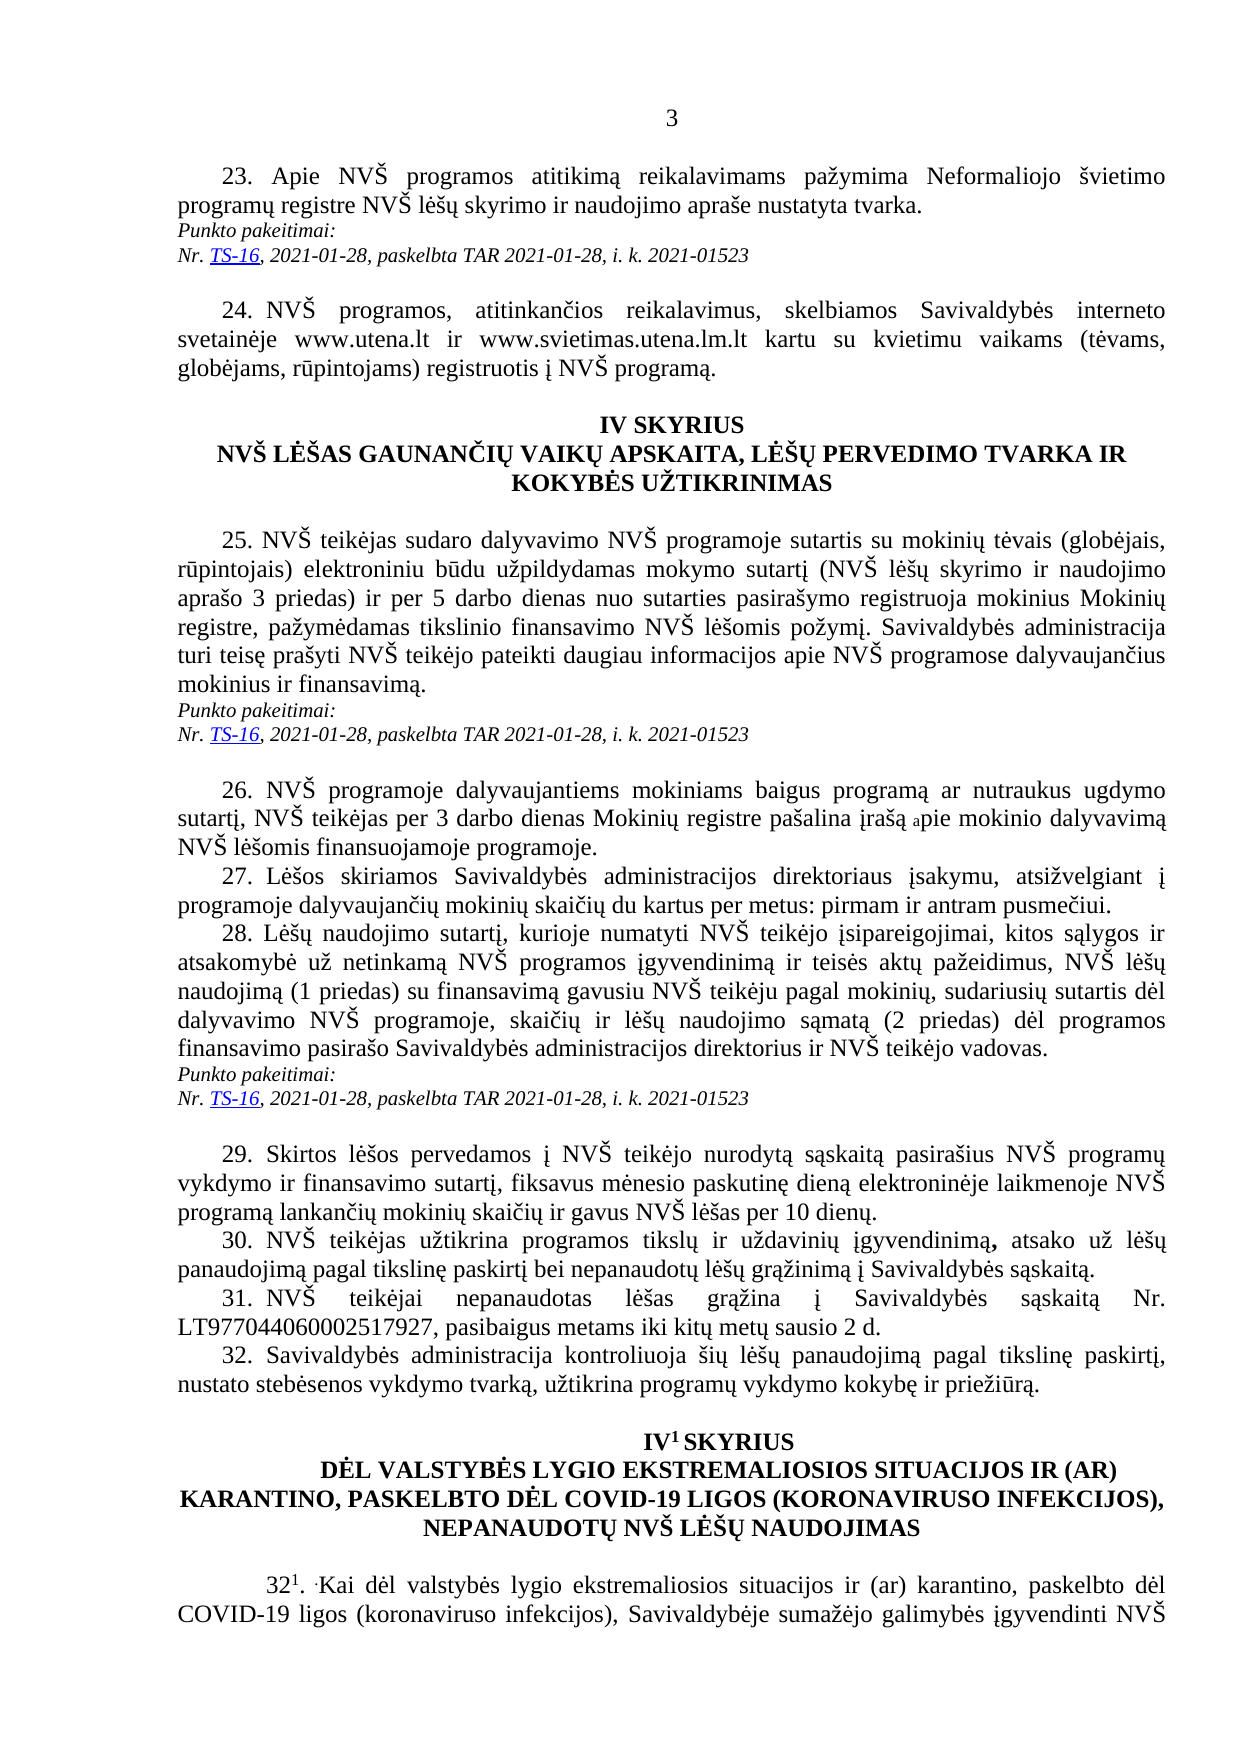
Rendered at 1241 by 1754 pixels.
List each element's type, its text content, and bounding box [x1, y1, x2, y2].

text 23. Apie NVŠ programos atitikimą reikalavimams pažymima Neformaliojo švietimo programų registre NVŠ lėšų skyrimo ir naudojimo apraše nustatyta tvarka. [177, 161, 1167, 218]
text 28. Lėšų naudojimo sutartį, kurioje numatyti NVŠ teikėjo įsipareigojimai, kitos sąlygos ir atsakomybė už netinkamą NVŠ programos įgyvendinimą ir teisės aktų pažeidimus, NVŠ lėšų naudojimą (1 priedas) su finansavimą gavusiu NVŠ teikėju pagal mokinių, sudariusių sutartis dėl dalyvavimo NVŠ programoje, skaičių ir lėšų naudojimo sąmatą (2 priedas) dėl programos finansavimo pasirašo Savivaldybės administracijos direktorius ir NVŠ teikėjo vadovas. [177, 918, 1167, 1062]
text Punkto pakeitimai: [177, 1062, 1167, 1086]
text Punkto pakeitimai: [177, 218, 1167, 242]
text 29. Skirtos lėšos pervedamos į NVŠ teikėjo nurodytą sąskaitą pasirašius NVŠ programų vykdymo ir finansavimo sutartį, fiksavus mėnesio paskutinę dieną elektroninėje laikmenoje NVŠ programą lankančių mokinių skaičių ir gavus NVŠ lėšas per 10 dienų. [177, 1139, 1167, 1225]
text 25. NVŠ teikėjas sudaro dalyvavimo NVŠ programoje sutartis su mokinių tėvais (globėjais, rūpintojais) elektroniniu būdu užpildydamas mokymo sutartį (NVŠ lėšų skyrimo ir naudojimo aprašo 3 priedas) ir per 5 darbo dienas nuo sutarties pasirašymo registruoja mokinius Mokinių registre, pažymėdamas tikslinio finansavimo NVŠ lėšomis požymį. Savivaldybės administracija turi teisę prašyti NVŠ teikėjo pateikti daugiau informacijos apie NVŠ programose dalyvaujančius mokinius ir finansavimą. [177, 525, 1167, 698]
text Nr. TS-16, 2021-01-28, paskelbta TAR 2021-01-28, i. k. 2021-01523 [177, 1086, 1167, 1110]
text 321. .Kai dėl valstybės lygio ekstremaliosios situacijos ir (ar) karantino, paskelbto dėl COVID-19 ligos (koronaviruso infekcijos), Savivaldybėje sumažėjo galimybės įgyvendinti NVŠ [177, 1570, 1167, 1628]
text 30. NVŠ teikėjas užtikrina programos tikslų ir uždavinių įgyvendinimą, atsako už lėšų panaudojimą pagal tikslinę paskirtį bei nepanaudotų lėšų grąžinimą į Savivaldybės sąskaitą. [177, 1225, 1167, 1283]
text 32. Savivaldybės administracija kontroliuoja šių lėšų panaudojimą pagal tikslinę paskirtį, nustato stebėsenos vykdymo tvarką, užtikrina programų vykdymo kokybę ir priežiūrą. [177, 1340, 1167, 1398]
text IV1 SKYRIUS [177, 1427, 1167, 1455]
text 26. NVŠ programoje dalyvaujantiems mokiniams baigus programą ar nutraukus ugdymo sutartį, NVŠ teikėjas per 3 darbo dienas Mokinių registre pašalina įrašą apie mokinio dalyvavimą NVŠ lėšomis finansuojamoje programoje. [177, 775, 1167, 861]
text Dėl valstybės lygio ekstremaliosios situacijos ir (ar) karantino, paskelbto dėl Covid-19 ligos (koronaviruso infekcijos), nepanaudotų NVŠ lėšų naudojimas [177, 1455, 1167, 1542]
text 24. NVŠ programos, atitinkančios reikalavimus, skelbiamos Savivaldybės interneto svetainėje www.utena.lt ir www.svietimas.utena.lm.lt kartu su kvietimu vaikams (tėvams, globėjams, rūpintojams) registruotis į NVŠ programą. [177, 295, 1167, 382]
text 27. Lėšos skiriamos Savivaldybės administracijos direktoriaus įsakymu, atsižvelgiant į programoje dalyvaujančių mokinių skaičių du kartus per metus: pirmam ir antram pusmečiui. [177, 861, 1167, 918]
text 31. NVŠ teikėjai nepanaudotas lėšas grąžina į Savivaldybės sąskaitą Nr. LT977044060002517927, pasibaigus metams iki kitų metų sausio 2 d. [177, 1283, 1167, 1340]
text Nr. TS-16, 2021-01-28, paskelbta TAR 2021-01-28, i. k. 2021-01523 [177, 242, 1167, 267]
text Punkto pakeitimai: [177, 698, 1167, 722]
text NVŠ LĖŠAS GAUNANČIŲ VAIKŲ APSKAITA, LĖŠŲ PERVEDIMO TVARKA IR KOKYBĖS UŽTIKRINIMAS [177, 439, 1167, 497]
text Nr. TS-16, 2021-01-28, paskelbta TAR 2021-01-28, i. k. 2021-01523 [177, 722, 1167, 746]
text IV SKYRIUS [177, 410, 1167, 439]
